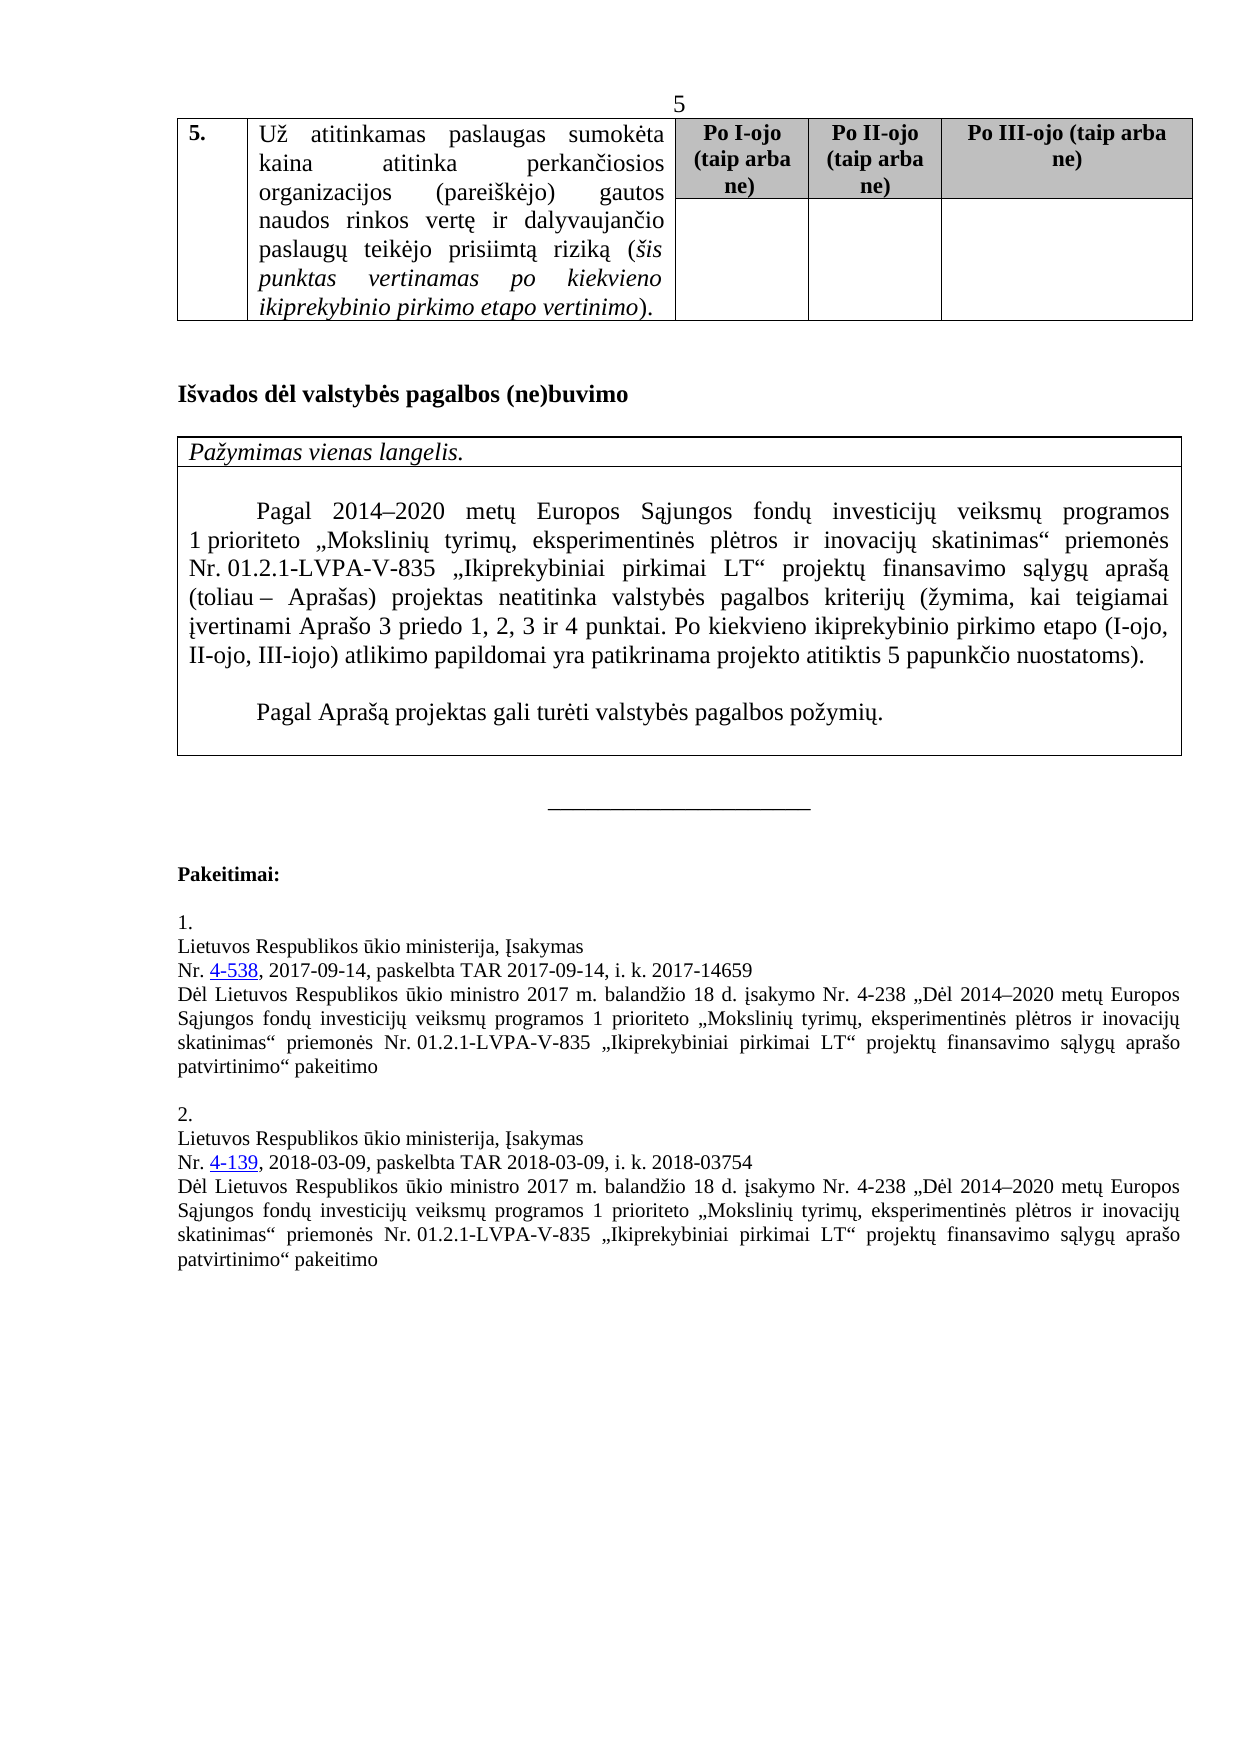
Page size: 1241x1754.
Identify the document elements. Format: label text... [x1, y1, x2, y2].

text Išvados dėl valstybės pagalbos (ne)buvimo [177, 379, 1181, 408]
table_cell [942, 199, 1192, 320]
text Nr. 4-538, 2017-09-14, paskelbta TAR 2017-09-14, i. k. 2017-14659 [177, 958, 1181, 982]
table_cell Po II-ojo (taip arba ne) [809, 119, 941, 198]
table_cell Po I-ojo (taip arba ne) [676, 119, 808, 198]
text _____________________ [177, 784, 1181, 813]
text Lietuvos Respublikos ūkio ministerija, Įsakymas [177, 1126, 1181, 1150]
table_header Pažymimas vienas langelis. [178, 438, 1181, 466]
table_cell Po III-ojo (taip arba ne) [942, 119, 1192, 198]
table_cell Pagal 2014–2020 metų Europos Sąjungos fondų investicijų veiksmų programos 1 prioriteto „Mokslinių tyrimų, eksperimentinės plėtros ir inovacijų skatinimas“ priemonės Nr. 01.2.1-LVPA-V-835 „Ikiprekybiniai pirkimai LT“ projektų finansavimo sąlygų aprašą (toliau – Aprašas) projektas neatitinka valstybės pagalbos kriterijų (žymima, kai teigiamai įvertinami Aprašo 3 priedo 1, 2, 3 ir 4 punktai. Po kiekvieno ikiprekybinio pirkimo etapo (I-ojo, II-ojo, III-iojo) atlikimo papildomai yra patikrinama projekto atitiktis 5 papunkčio nuostatoms). Pagal Aprašą projektas gali turėti valstybės pagalbos požymių. [178, 467, 1181, 755]
text 2. [177, 1102, 1181, 1126]
table_cell [676, 199, 808, 320]
text Lietuvos Respublikos ūkio ministerija, Įsakymas [177, 934, 1181, 958]
table_cell Už atitinkamas paslaugas sumokėta kaina atitinka perkančiosios organizacijos (pareiškėjo) gautos naudos rinkos vertę ir dalyvaujančio paslaugų teikėjo prisiimtą riziką (šis punktas vertinamas po kiekvieno ikiprekybinio pirkimo etapo vertinimo). [248, 119, 675, 320]
text Dėl Lietuvos Respublikos ūkio ministro 2017 m. balandžio 18 d. įsakymo Nr. 4-238 „Dėl 2014–2020 metų Europos Sąjungos fondų investicijų veiksmų programos 1 prioriteto „Mokslinių tyrimų, eksperimentinės plėtros ir inovacijų skatinimas“ priemonės Nr. 01.2.1-LVPA-V-835 „Ikiprekybiniai pirkimai LT“ projektų finansavimo sąlygų aprašo patvirtinimo“ pakeitimo [177, 1174, 1181, 1271]
text 1. [177, 909, 1181, 934]
table_cell 5. [178, 119, 247, 320]
text Nr. 4-139, 2018-03-09, paskelbta TAR 2018-03-09, i. k. 2018-03754 [177, 1150, 1181, 1174]
text Pakeitimai: [177, 861, 1181, 886]
text Dėl Lietuvos Respublikos ūkio ministro 2017 m. balandžio 18 d. įsakymo Nr. 4-238 „Dėl 2014–2020 metų Europos Sąjungos fondų investicijų veiksmų programos 1 prioriteto „Mokslinių tyrimų, eksperimentinės plėtros ir inovacijų skatinimas“ priemonės Nr. 01.2.1-LVPA-V-835 „Ikiprekybiniai pirkimai LT“ projektų finansavimo sąlygų aprašo patvirtinimo“ pakeitimo [177, 982, 1181, 1078]
table_cell [809, 199, 941, 320]
